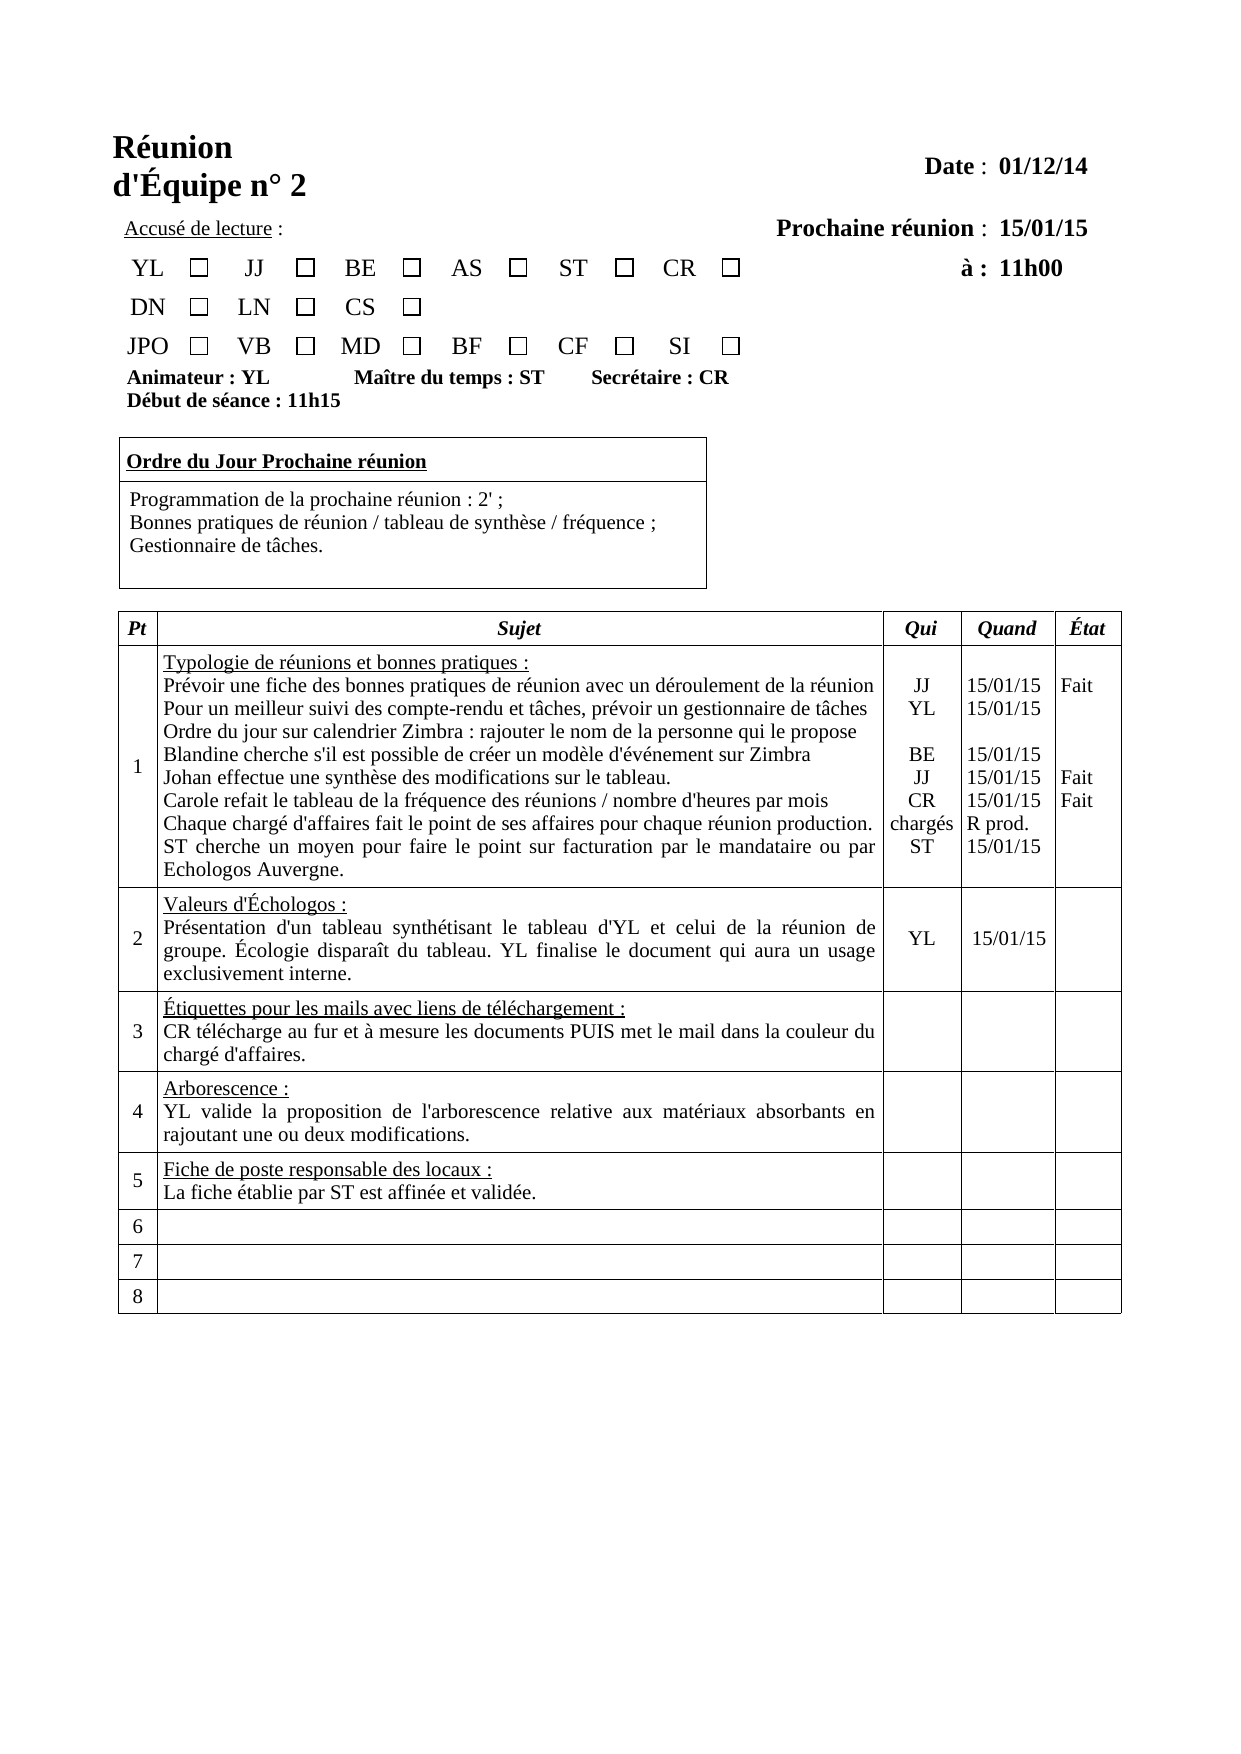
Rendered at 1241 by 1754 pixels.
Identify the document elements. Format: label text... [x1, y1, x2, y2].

table_header [603, 209, 650, 248]
table_cell [756, 326, 993, 366]
table_cell JPO [118, 326, 177, 366]
table_cell DN [118, 287, 177, 326]
table_cell VB [225, 326, 283, 366]
table_header [544, 209, 603, 248]
table_cell [158, 1280, 882, 1313]
table_cell [1056, 992, 1121, 1071]
table_cell MD [331, 326, 390, 366]
table_cell JJ YL BE JJ CR chargés ST [884, 646, 961, 887]
table_cell [709, 287, 756, 326]
table_cell 5 [119, 1153, 157, 1209]
table_cell CS [331, 287, 390, 326]
table_cell 4 [119, 1072, 157, 1152]
table_cell [177, 287, 224, 326]
table_cell YL [884, 888, 961, 991]
table_cell [884, 1280, 961, 1313]
table_cell [709, 248, 756, 287]
table_cell [390, 326, 437, 366]
table_cell [603, 326, 650, 366]
table_cell [962, 1245, 1054, 1279]
table_cell [962, 1153, 1054, 1209]
table_header [408, 124, 756, 209]
table_cell 2 [119, 888, 157, 991]
table_cell [496, 248, 543, 287]
table_cell BE [331, 248, 390, 287]
table_cell SI [650, 326, 709, 366]
table_cell [993, 287, 1142, 326]
table_cell CF [544, 326, 603, 366]
table_header État [1056, 612, 1121, 645]
table_cell 3 [119, 992, 157, 1071]
table_cell Arborescence : YL valide la proposition de l'arborescence relative aux matériaux absorbants en rajoutant une ou deux modifications. [158, 1072, 882, 1152]
table_cell Étiquettes pour les mails avec liens de téléchargement : CR télécharge au fur et à mesure les documents PUIS met le mail dans la couleur du chargé d'affaires. [158, 992, 882, 1071]
table_cell Valeurs d'Échologos : Présentation d'un tableau synthétisant le tableau d'YL et celui de la réunion de groupe. Écologie disparaît du tableau. YL finalise le document qui aura un usage exclusivement interne. [158, 888, 882, 991]
table_cell [1056, 888, 1121, 991]
table_header [496, 209, 543, 248]
table_cell [390, 248, 437, 287]
table_cell [650, 287, 709, 326]
table_cell [284, 326, 331, 366]
table_cell [1056, 1153, 1121, 1209]
table_header [390, 209, 437, 248]
table_cell Typologie de réunions et bonnes pratiques : Prévoir une fiche des bonnes pratiques de réunion avec un déroulement de la réunion Pour un meilleur suivi des compte-rendu et tâches, prévoir un gestionnaire de tâches Ordre du jour sur calendrier Zimbra : rajouter le nom de la personne qui le propose Blandine cherche s'il est possible de créer un modèle d'événement sur Zimbra Johan effectue une synthèse des modifications sur le tableau. Carole refait le tableau de la fréquence des réunions / nombre d'heures par mois Chaque chargé d'affaires fait le point de ses affaires pour chaque réunion production. ST cherche un moyen pour faire le point sur facturation par le mandataire ou par Echologos Auvergne. [158, 646, 882, 887]
table_cell 8 [119, 1280, 157, 1313]
table_header Accusé de lecture : [118, 209, 390, 248]
table_cell 15/01/15 [962, 888, 1054, 991]
table_cell LN [225, 287, 283, 326]
table_cell [884, 1210, 961, 1244]
table_cell [884, 1072, 961, 1152]
table_cell [496, 326, 543, 366]
table_cell [993, 326, 1142, 366]
table_cell [158, 1210, 882, 1244]
table_header Pt [119, 612, 157, 645]
table_header [650, 209, 709, 248]
table_cell Fiche de poste responsable des locaux : La fiche établie par ST est affinée et validée. [158, 1153, 882, 1209]
table_header Ordre du Jour Prochaine réunion [120, 438, 706, 481]
table_cell 15/01/15 15/01/15 15/01/15 15/01/15 15/01/15 R prod. 15/01/15 [962, 646, 1054, 887]
table_cell 7 [119, 1245, 157, 1279]
table_cell [962, 992, 1054, 1071]
table_cell [284, 248, 331, 287]
table_cell [1056, 1280, 1121, 1313]
table_cell JJ [225, 248, 283, 287]
table_cell CR [650, 248, 709, 287]
table_cell 11h00 [993, 248, 1142, 287]
table_cell AS [437, 248, 496, 287]
table_cell [884, 992, 961, 1071]
table_cell YL [118, 248, 177, 287]
table_cell [603, 248, 650, 287]
table_cell [177, 326, 224, 366]
table_cell [544, 287, 603, 326]
table_header Sujet [158, 612, 882, 645]
table_header Date : [756, 124, 993, 209]
table_cell [1056, 1210, 1121, 1244]
table_cell 6 [119, 1210, 157, 1244]
table_cell [962, 1280, 1054, 1313]
table_cell [884, 1245, 961, 1279]
table_header Qui [884, 612, 961, 645]
table_cell [284, 287, 331, 326]
table_cell [158, 1245, 882, 1279]
table_cell [437, 287, 496, 326]
table_cell [962, 1072, 1054, 1152]
table_cell [709, 326, 756, 366]
table_cell [1056, 1072, 1121, 1152]
table_header Prochaine réunion : [756, 209, 993, 248]
table_cell [177, 248, 224, 287]
table_cell 1 [119, 646, 157, 887]
table_cell [884, 1153, 961, 1209]
table_cell [1056, 1245, 1121, 1279]
table_cell Fait Fait Fait [1056, 646, 1121, 887]
table_cell à : [756, 248, 993, 287]
table_header Réunion d'Équipe n° 2 [107, 124, 408, 209]
table_header [709, 209, 756, 248]
table_cell [603, 287, 650, 326]
table_cell [756, 287, 993, 326]
table_cell ST [544, 248, 603, 287]
table_cell [390, 287, 437, 326]
table_cell BF [437, 326, 496, 366]
title Animateur : YL Maître du temps : ST Secrétaire : CR Début de séance : 11h15 [28, 366, 1122, 412]
table_cell Programmation de la prochaine réunion : 2' ; Bonnes pratiques de réunion / tableau de synthèse / fréquence ; Gestionnaire de tâches. [120, 482, 706, 588]
table_cell [496, 287, 543, 326]
table_header Quand [962, 612, 1054, 645]
table_header 01/12/14 [993, 124, 1121, 209]
table_header [437, 209, 496, 248]
table_cell [962, 1210, 1054, 1244]
table_header 15/01/15 [993, 209, 1142, 248]
